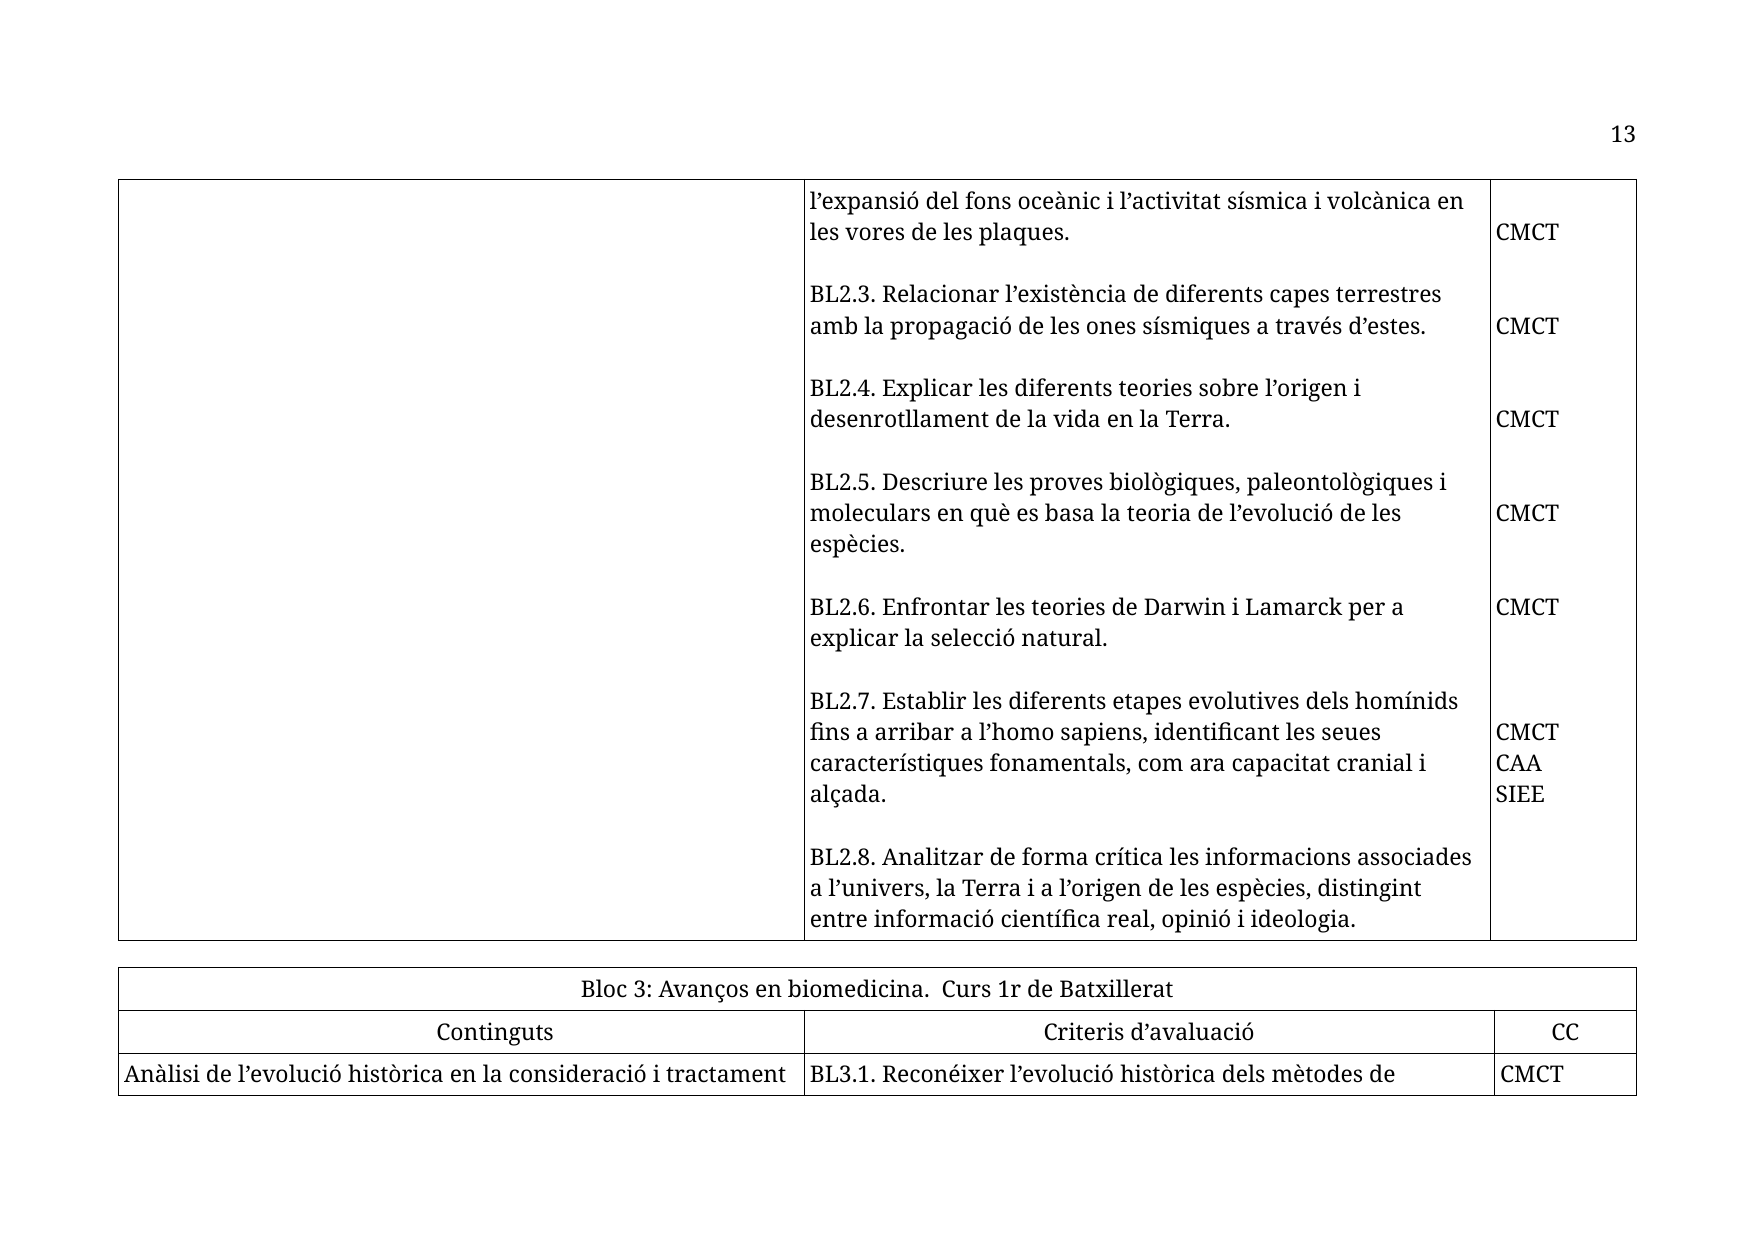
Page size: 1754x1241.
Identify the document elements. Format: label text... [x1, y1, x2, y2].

table_cell BL3.1. Reconéixer l’evolució històrica dels mètodes de [805, 1054, 1494, 1095]
table_cell Criteris d’avaluació [805, 1011, 1494, 1052]
table_cell Continguts [119, 1011, 804, 1052]
table_cell [119, 180, 804, 940]
table_header Bloc 3: Avanços en biomedicina. Curs 1r de Batxillerat [119, 968, 1636, 1010]
table_cell CMCT CMCT CMCT CMCT CMCT CMCT CAA SIEE [1491, 180, 1636, 940]
table_cell CC [1495, 1011, 1636, 1052]
table_cell CMCT [1495, 1054, 1636, 1095]
table_cell Anàlisi de l’evolució històrica en la consideració i tractament [119, 1054, 804, 1095]
table_cell l’expansió del fons oceànic i l’activitat sísmica i volcànica en les vores de les plaques. BL2.3. Relacionar l’existència de diferents capes terrestres amb la propagació de les ones sísmiques a través d’estes. BL2.4. Explicar les diferents teories sobre l’origen i desenrotllament de la vida en la Terra. BL2.5. Descriure les proves biològiques, paleontològiques i moleculars en què es basa la teoria de l’evolució de les espècies. BL2.6. Enfrontar les teories de Darwin i Lamarck per a explicar la selecció natural. BL2.7. Establir les diferents etapes evolutives dels homínids fins a arribar a l’homo sapiens, identificant les seues característiques fonamentals, com ara capacitat cranial i alçada. BL2.8. Analitzar de forma crítica les informacions associades a l’univers, la Terra i a l’origen de les espècies, distingint entre informació científica real, opinió i ideologia. [805, 180, 1490, 940]
